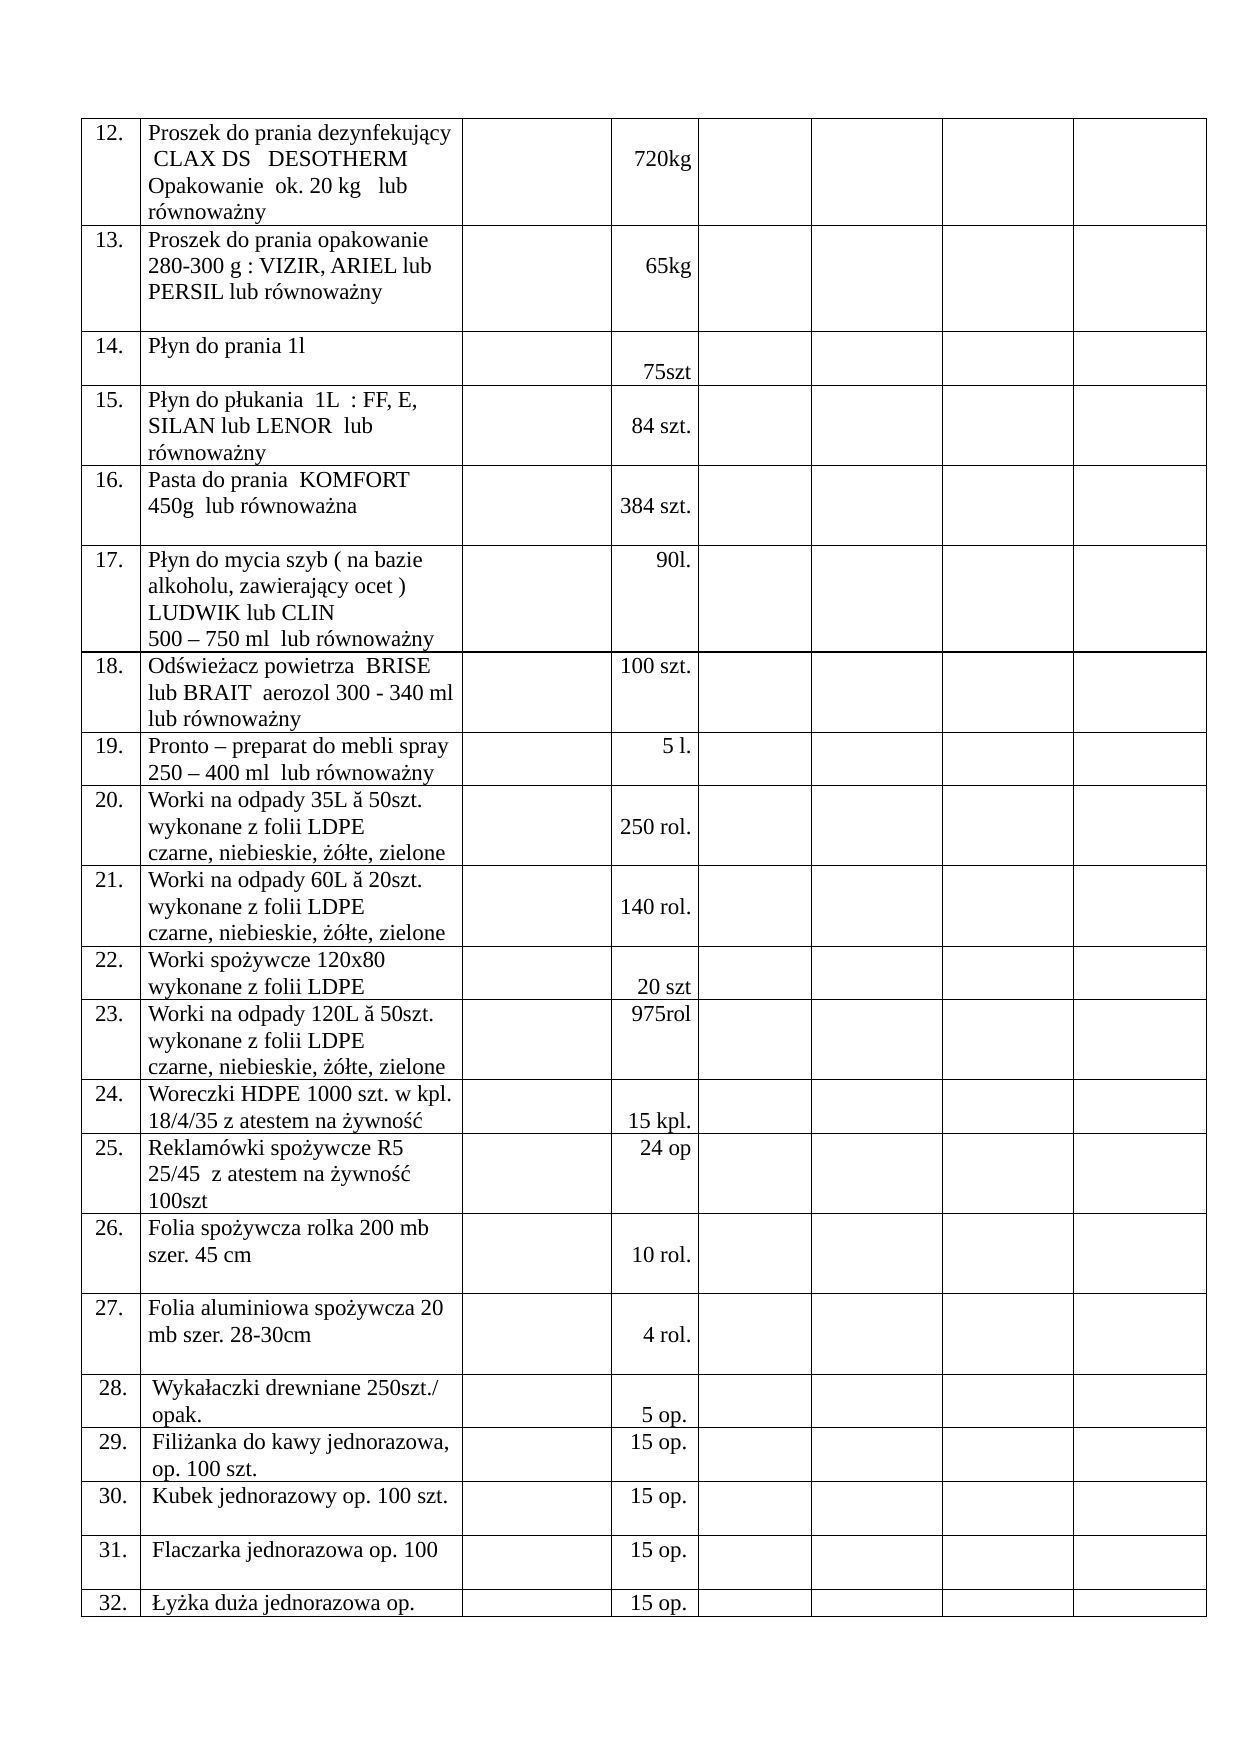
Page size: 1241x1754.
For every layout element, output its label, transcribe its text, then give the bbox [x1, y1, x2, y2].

table_cell [1074, 947, 1206, 999]
table_cell 10 rol. [612, 1214, 698, 1293]
table_cell [463, 866, 611, 946]
table_cell [1074, 386, 1206, 465]
table_cell Filiżanka do kawy jednorazowa, op. 100 szt. [141, 1428, 462, 1481]
table_cell [699, 733, 811, 785]
table_cell Worki spożywcze 120x80 wykonane z folii LDPE [141, 947, 462, 999]
table_cell [943, 119, 1073, 224]
table_cell 15 op. [612, 1482, 698, 1535]
table_cell Płyn do mycia szyb ( na bazie alkoholu, zawierający ocet ) LUDWIK lub CLIN 500 – 750 ml lub równoważny [141, 546, 462, 651]
table_cell [943, 866, 1073, 946]
table_cell 140 rol. [612, 866, 698, 946]
table_cell [463, 1375, 611, 1427]
table_cell [812, 1428, 942, 1481]
table_cell Worki na odpady 60L ă 20szt. wykonane z folii LDPE czarne, niebieskie, żółte, zielone [141, 866, 462, 946]
table_cell [699, 1214, 811, 1293]
table_cell [463, 386, 611, 465]
table_cell [463, 1080, 611, 1133]
table_cell 720kg [612, 119, 698, 224]
table_cell [82, 1536, 140, 1588]
table_cell [1074, 1375, 1206, 1427]
table_cell [1074, 119, 1206, 224]
table_cell [812, 226, 942, 331]
table_cell [812, 546, 942, 651]
table_cell [463, 332, 611, 385]
table_cell [699, 466, 811, 545]
table_cell [699, 1375, 811, 1427]
table_cell [699, 1080, 811, 1133]
table_cell [812, 119, 942, 224]
table_cell [1074, 546, 1206, 651]
table_cell [812, 733, 942, 785]
table_cell [82, 1482, 140, 1535]
table_cell [1074, 226, 1206, 331]
table_cell [699, 386, 811, 465]
table_cell [812, 1375, 942, 1427]
table_cell [82, 786, 140, 865]
table_cell [82, 1214, 140, 1293]
table_cell 100 szt. [612, 653, 698, 732]
table_cell [1074, 1590, 1206, 1616]
table_cell Pronto – preparat do mebli spray 250 – 400 ml lub równoważny [141, 733, 462, 785]
table_cell [82, 1294, 140, 1373]
table_cell 15 op. [612, 1590, 698, 1616]
table_cell [812, 1000, 942, 1079]
table_cell [699, 332, 811, 385]
table_cell [1074, 1134, 1206, 1213]
table_cell [699, 1134, 811, 1213]
table_cell [463, 1294, 611, 1373]
table_cell [463, 1214, 611, 1293]
table_cell Woreczki HDPE 1000 szt. w kpl. 18/4/35 z atestem na żywność [141, 1080, 462, 1133]
table_cell [699, 1428, 811, 1481]
table_cell [1074, 653, 1206, 732]
table_cell 15 op. [612, 1536, 698, 1588]
table_cell [943, 466, 1073, 545]
table_cell Pasta do prania KOMFORT 450g lub równoważna [141, 466, 462, 545]
table_cell Wykałaczki drewniane 250szt./ opak. [141, 1375, 462, 1427]
table_cell 15 op. [612, 1428, 698, 1481]
table_cell Płyn do płukania 1L : FF, E, SILAN lub LENOR lub równoważny [141, 386, 462, 465]
table_cell Folia spożywcza rolka 200 mb szer. 45 cm [141, 1214, 462, 1293]
table_cell [82, 119, 140, 224]
table_cell [943, 1590, 1073, 1616]
table_cell 75szt [612, 332, 698, 385]
table_cell 975rol [612, 1000, 698, 1079]
table_cell [943, 1080, 1073, 1133]
table_cell 15 kpl. [612, 1080, 698, 1133]
table_cell [463, 119, 611, 224]
table_cell [82, 653, 140, 732]
table_cell [82, 546, 140, 651]
table_cell [82, 1428, 140, 1481]
table_cell [82, 1080, 140, 1133]
table_cell [943, 332, 1073, 385]
table_cell [82, 866, 140, 946]
table_cell Reklamówki spożywcze R5 25/45 z atestem na żywność 100szt [141, 1134, 462, 1213]
table_cell [812, 1294, 942, 1373]
table_cell [943, 1000, 1073, 1079]
table_cell [463, 1536, 611, 1588]
table_cell [812, 1590, 942, 1616]
table_cell 5 op. [612, 1375, 698, 1427]
table_cell [812, 1482, 942, 1535]
table_cell [82, 947, 140, 999]
table_cell Proszek do prania opakowanie 280-300 g : VIZIR, ARIEL lub PERSIL lub równoważny [141, 226, 462, 331]
table_cell [463, 546, 611, 651]
table_cell [1074, 1214, 1206, 1293]
table_cell [943, 1294, 1073, 1373]
table_cell [812, 1134, 942, 1213]
table_cell [463, 1590, 611, 1616]
table_cell [82, 226, 140, 331]
table_cell [812, 1080, 942, 1133]
table_cell [1074, 1482, 1206, 1535]
table_cell [812, 332, 942, 385]
table_cell Folia aluminiowa spożywcza 20 mb szer. 28-30cm [141, 1294, 462, 1373]
table_cell [463, 1134, 611, 1213]
table_cell [812, 653, 942, 732]
table_cell Worki na odpady 120L ă 50szt. wykonane z folii LDPE czarne, niebieskie, żółte, zielone [141, 1000, 462, 1079]
table_cell [1074, 1000, 1206, 1079]
table_cell [943, 226, 1073, 331]
table_cell [1074, 866, 1206, 946]
table_cell 84 szt. [612, 386, 698, 465]
table_cell [82, 1375, 140, 1427]
table_cell [812, 786, 942, 865]
table_cell [463, 1428, 611, 1481]
table_cell [82, 466, 140, 545]
table_cell Proszek do prania dezynfekujący CLAX DS DESOTHERM Opakowanie ok. 20 kg lub równoważny [141, 119, 462, 224]
table_cell [699, 1536, 811, 1588]
table_cell [699, 1294, 811, 1373]
table_cell [812, 1536, 942, 1588]
table_cell [1074, 332, 1206, 385]
table_cell [699, 1000, 811, 1079]
table_cell [699, 226, 811, 331]
table_cell 20 szt [612, 947, 698, 999]
table_cell [1074, 733, 1206, 785]
table_cell [1074, 786, 1206, 865]
table_cell 90l. [612, 546, 698, 651]
table_cell [463, 947, 611, 999]
table_cell [943, 733, 1073, 785]
table_cell [463, 786, 611, 865]
table_cell [1074, 1428, 1206, 1481]
table_cell [943, 1375, 1073, 1427]
table_cell [699, 653, 811, 732]
table_cell [463, 1482, 611, 1535]
table_cell [1074, 1536, 1206, 1588]
table_cell [699, 1590, 811, 1616]
table_cell 384 szt. [612, 466, 698, 545]
table_cell Odświeżacz powietrza BRISE lub BRAIT aerozol 300 - 340 ml lub równoważny [141, 653, 462, 732]
table_cell 4 rol. [612, 1294, 698, 1373]
table_cell [943, 947, 1073, 999]
table_cell 5 l. [612, 733, 698, 785]
table_cell [812, 386, 942, 465]
table_cell Flaczarka jednorazowa op. 100 [141, 1536, 462, 1588]
table_cell [943, 386, 1073, 465]
table_cell [812, 466, 942, 545]
table_cell [82, 386, 140, 465]
table_cell [1074, 1294, 1206, 1373]
table_cell [812, 866, 942, 946]
table_cell [699, 866, 811, 946]
table_cell [943, 1482, 1073, 1535]
table_cell [943, 1536, 1073, 1588]
table_cell [463, 653, 611, 732]
table_cell 24 op [612, 1134, 698, 1213]
table_cell [1074, 466, 1206, 545]
table_cell [463, 466, 611, 545]
table_cell Worki na odpady 35L ă 50szt. wykonane z folii LDPE czarne, niebieskie, żółte, zielone [141, 786, 462, 865]
table_cell [943, 1214, 1073, 1293]
table_cell [699, 947, 811, 999]
table_cell [463, 226, 611, 331]
table_cell [699, 119, 811, 224]
table_cell Kubek jednorazowy op. 100 szt. [141, 1482, 462, 1535]
table_cell [463, 1000, 611, 1079]
table_cell 65kg [612, 226, 698, 331]
table_cell [699, 786, 811, 865]
table_cell [82, 733, 140, 785]
table_cell [812, 947, 942, 999]
table_cell [943, 1134, 1073, 1213]
table_cell Łyżka duża jednorazowa op. [141, 1590, 462, 1616]
table_cell [943, 653, 1073, 732]
table_cell [699, 546, 811, 651]
table_cell [812, 1214, 942, 1293]
table_cell [82, 1590, 140, 1616]
table_cell [1074, 1080, 1206, 1133]
table_cell [699, 1482, 811, 1535]
table_cell Płyn do prania 1l [141, 332, 462, 385]
table_cell [943, 786, 1073, 865]
table_cell [82, 332, 140, 385]
table_cell [943, 546, 1073, 651]
table_cell [82, 1134, 140, 1213]
table_cell 250 rol. [612, 786, 698, 865]
table_cell [463, 733, 611, 785]
table_cell [82, 1000, 140, 1079]
table_cell [943, 1428, 1073, 1481]
